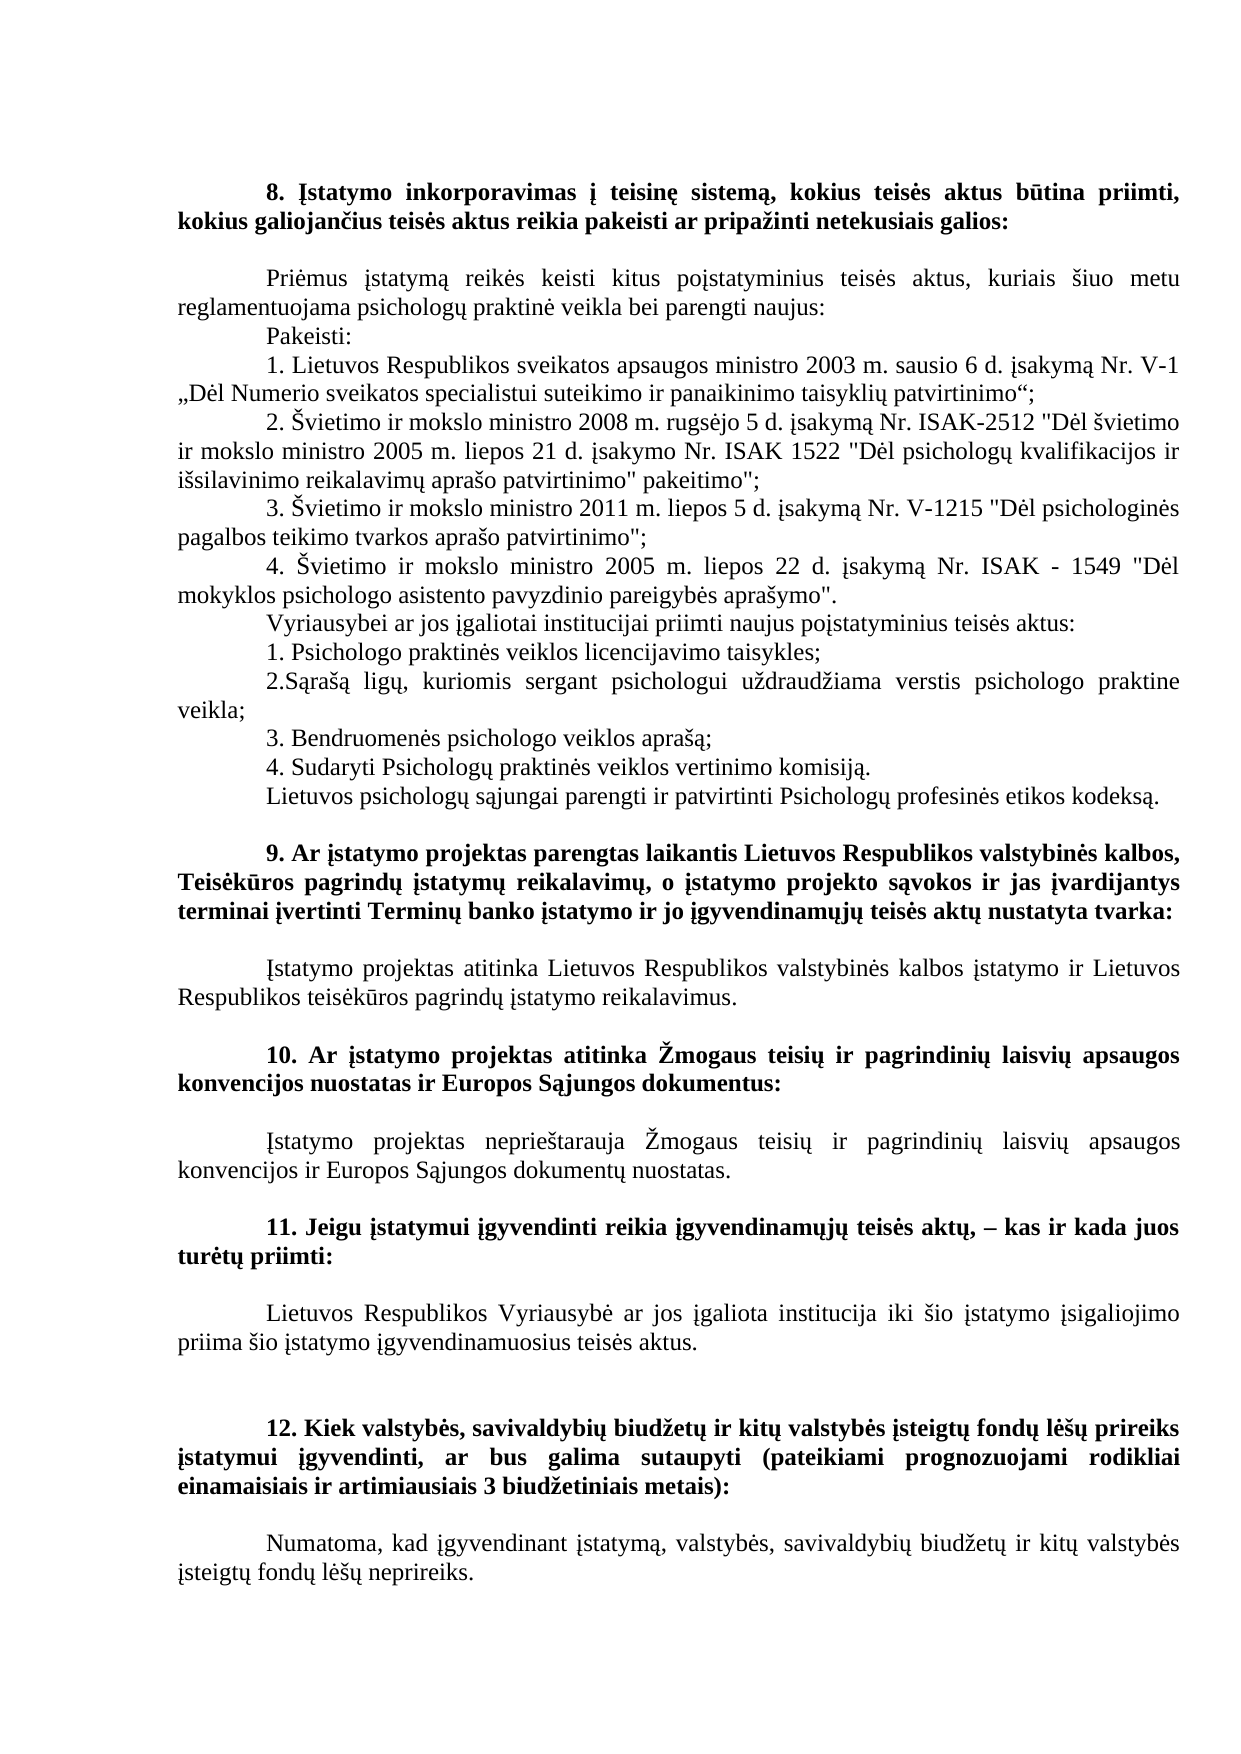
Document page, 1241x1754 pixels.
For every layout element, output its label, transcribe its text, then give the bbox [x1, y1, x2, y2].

text Vyriausybei ar jos įgaliotai institucijai priimti naujus poįstatyminius teisės aktus: [177, 608, 1181, 637]
text 4. Sudaryti Psichologų praktinės veiklos vertinimo komisiją. [177, 752, 1181, 781]
text 1. Psichologo praktinės veiklos licencijavimo taisykles; [177, 637, 1181, 666]
text 2.Sąrašą ligų, kuriomis sergant psichologui uždraudžiama verstis psichologo praktine veikla; [177, 666, 1181, 723]
text 8. Įstatymo inkorporavimas į teisinę sistemą, kokius teisės aktus būtina priimti, kokius galiojančius teisės aktus reikia pakeisti ar pripažinti netekusiais galios: [177, 177, 1181, 235]
text 3. Bendruomenės psichologo veiklos aprašą; [177, 723, 1181, 752]
text 11. Jeigu įstatymui įgyvendinti reikia įgyvendinamųjų teisės aktų, – kas ir kada juos turėtų priimti: [177, 1212, 1181, 1270]
text Lietuvos Respublikos Vyriausybė ar jos įgaliota institucija iki šio įstatymo įsigaliojimo priima šio įstatymo įgyvendinamuosius teisės aktus. [177, 1298, 1181, 1356]
text Įstatymo projektas neprieštarauja Žmogaus teisių ir pagrindinių laisvių apsaugos konvencijos ir Europos Sąjungos dokumentų nuostatas. [177, 1126, 1181, 1183]
text 12. Kiek valstybės, savivaldybių biudžetų ir kitų valstybės įsteigtų fondų lėšų prireiks įstatymui įgyvendinti, ar bus galima sutaupyti (pateikiami prognozuojami rodikliai einamaisiais ir artimiausiais 3 biudžetiniais metais): [177, 1413, 1181, 1500]
text Lietuvos psichologų sąjungai parengti ir patvirtinti Psichologų profesinės etikos kodeksą. [177, 781, 1181, 810]
text 9. Ar įstatymo projektas parengtas laikantis Lietuvos Respublikos valstybinės kalbos, Teisėkūros pagrindų įstatymų reikalavimų, o įstatymo projekto sąvokos ir jas įvardijantys terminai įvertinti Terminų banko įstatymo ir jo įgyvendinamųjų teisės aktų nustatyta tvarka: [177, 838, 1181, 925]
text 2. Švietimo ir mokslo ministro 2008 m. rugsėjo 5 d. įsakymą Nr. ISAK-2512 "Dėl švietimo ir mokslo ministro 2005 m. liepos 21 d. įsakymo Nr. ISAK 1522 "Dėl psichologų kvalifikacijos ir išsilavinimo reikalavimų aprašo patvirtinimo" pakeitimo"; [177, 407, 1181, 493]
text 4. Švietimo ir mokslo ministro 2005 m. liepos 22 d. įsakymą Nr. ISAK - 1549 "Dėl mokyklos psichologo asistento pavyzdinio pareigybės aprašymo". [177, 551, 1181, 608]
text Įstatymo projektas atitinka Lietuvos Respublikos valstybinės kalbos įstatymo ir Lietuvos Respublikos teisėkūros pagrindų įstatymo reikalavimus. [177, 953, 1181, 1011]
text Pakeisti: [177, 321, 1181, 350]
text 10. Ar įstatymo projektas atitinka Žmogaus teisių ir pagrindinių laisvių apsaugos konvencijos nuostatas ir Europos Sąjungos dokumentus: [177, 1040, 1181, 1097]
text Priėmus įstatymą reikės keisti kitus poįstatyminius teisės aktus, kuriais šiuo metu reglamentuojama psichologų praktinė veikla bei parengti naujus: [177, 263, 1181, 321]
text Numatoma, kad įgyvendinant įstatymą, valstybės, savivaldybių biudžetų ir kitų valstybės įsteigtų fondų lėšų neprireiks. [177, 1528, 1181, 1586]
text 1. Lietuvos Respublikos sveikatos apsaugos ministro 2003 m. sausio 6 d. įsakymą Nr. V-1 „Dėl Numerio sveikatos specialistui suteikimo ir panaikinimo taisyklių patvirtinimo“; [177, 350, 1181, 407]
text 3. Švietimo ir mokslo ministro 2011 m. liepos 5 d. įsakymą Nr. V-1215 "Dėl psichologinės pagalbos teikimo tvarkos aprašo patvirtinimo"; [177, 493, 1181, 551]
